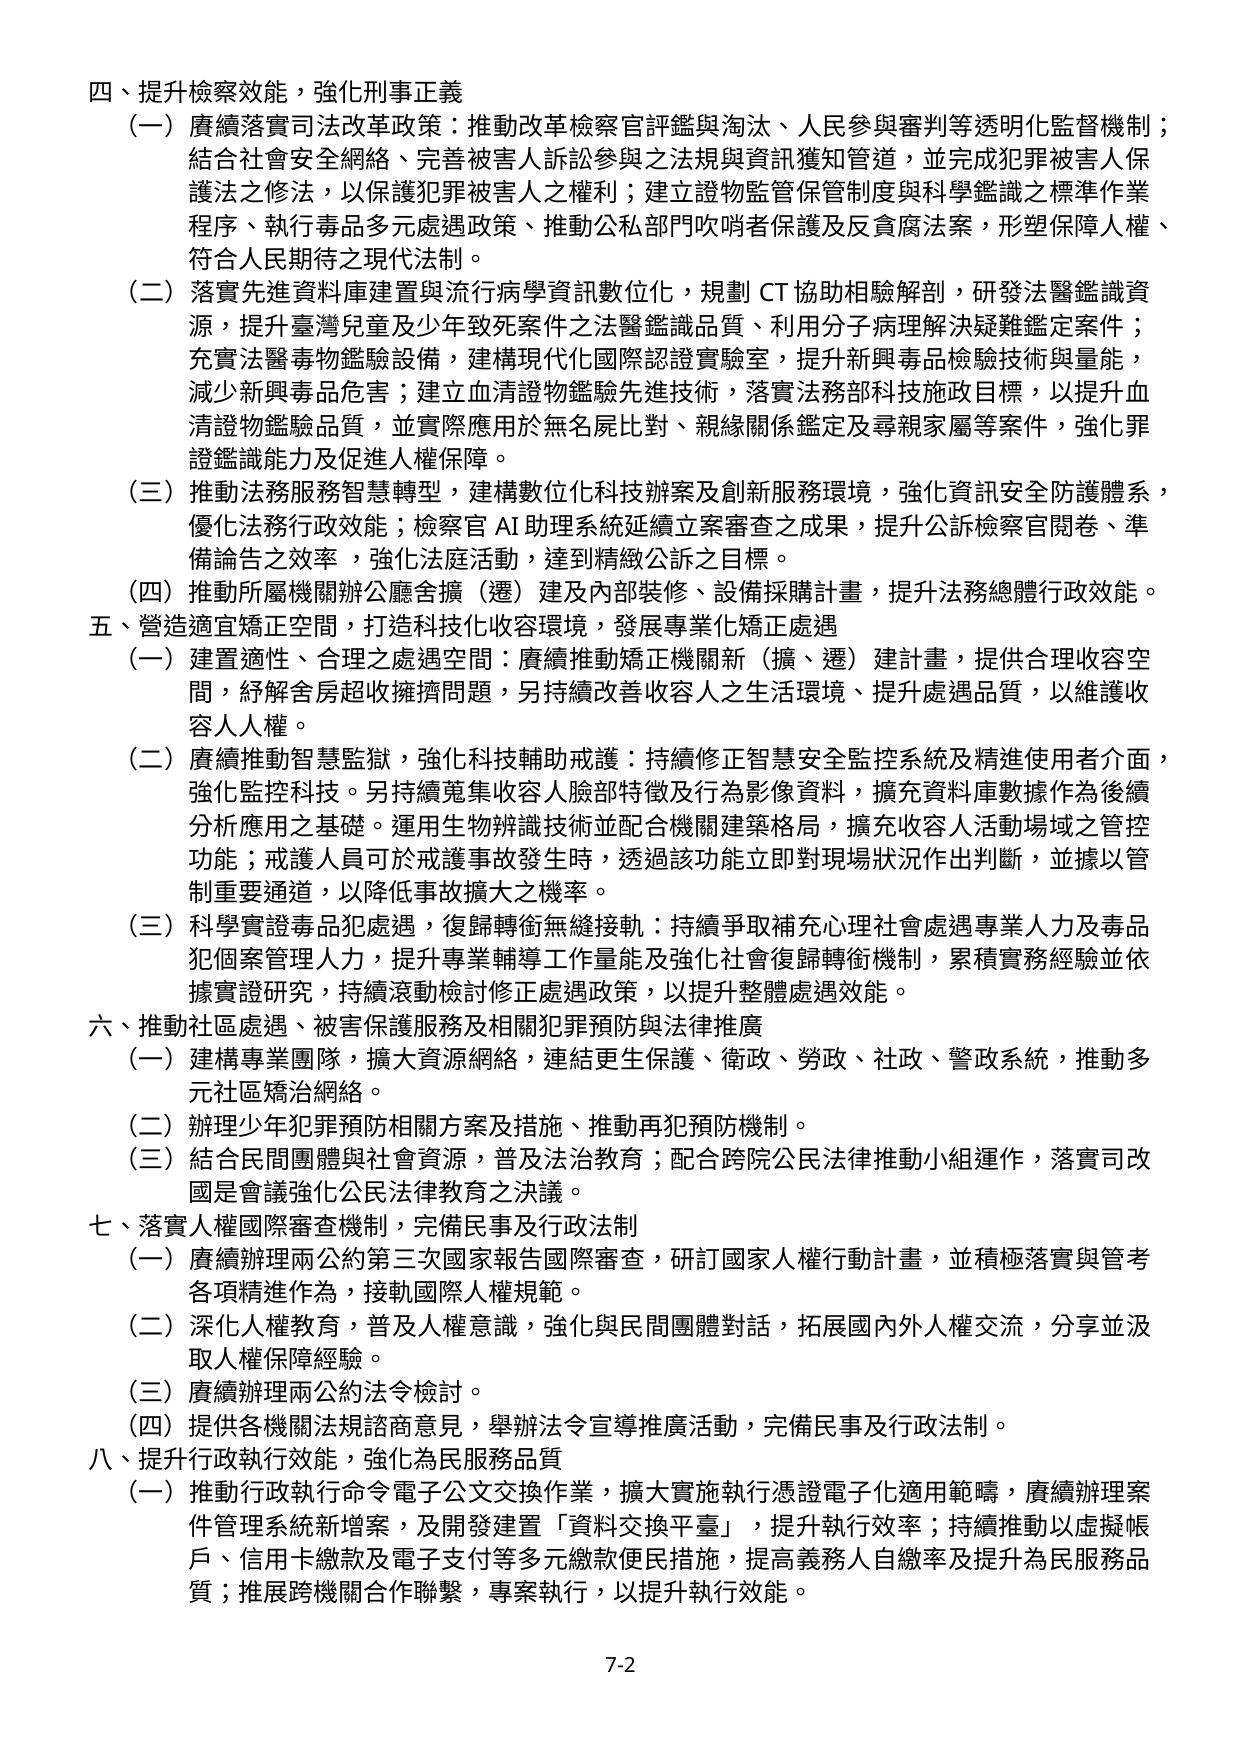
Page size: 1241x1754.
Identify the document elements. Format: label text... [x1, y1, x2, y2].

text （二）落實先進資料庫建置與流行病學資訊數位化，規劃CT協助相驗解剖，研發法醫鑑識資源，提升臺灣兒童及少年致死案件之法醫鑑識品質、利用分子病理解決疑難鑑定案件；充實法醫毒物鑑驗設備，建構現代化國際認證實驗室，提升新興毒品檢驗技術與量能，減少新興毒品危害；建立血清證物鑑驗先進技術，落實法務部科技施政目標，以提升血清證物鑑驗品質，並實際應用於無名屍比對、親緣關係鑑定及尋親家屬等案件，強化罪證鑑識能力及促進人權保障。 [113, 275, 1152, 475]
text （一）建置適性、合理之處遇空間：賡續推動矯正機關新（擴、遷）建計畫，提供合理收容空間，紓解舍房超收擁擠問題，另持續改善收容人之生活環境、提升處遇品質，以維護收容人人權。 [113, 642, 1152, 742]
text （一）賡續辦理兩公約第三次國家報告國際審查，研訂國家人權行動計畫，並積極落實與管考各項精進作為，接軌國際人權規範。 [113, 1242, 1152, 1308]
text （一）賡續落實司法改革政策：推動改革檢察官評鑑與淘汰、人民參與審判等透明化監督機制；結合社會安全網絡、完善被害人訴訟參與之法規與資訊獲知管道，並完成犯罪被害人保護法之修法，以保護犯罪被害人之權利；建立證物監管保管制度與科學鑑識之標準作業程序、執行毒品多元處遇政策、推動公私部門吹哨者保護及反貪腐法案，形塑保障人權、符合人民期待之現代法制。 [113, 108, 1152, 275]
text 五、營造適宜矯正空間，打造科技化收容環境，發展專業化矯正處遇 [88, 608, 1152, 642]
text 六、推動社區處遇、被害保護服務及相關犯罪預防與法律推廣 [88, 1008, 1152, 1042]
text （三）賡續辦理兩公約法令檢討。 [113, 1375, 1152, 1408]
text （一）建構專業團隊，擴大資源網絡，連結更生保護、衛政、勞政、社政、警政系統，推動多元社區矯治網絡。 [113, 1042, 1152, 1108]
text 七、落實人權國際審查機制，完備民事及行政法制 [88, 1208, 1152, 1242]
text （二）深化人權教育，普及人權意識，強化與民間團體對話，拓展國內外人權交流，分享並汲取人權保障經驗。 [113, 1308, 1152, 1375]
text （四）提供各機關法規諮商意見，舉辦法令宣導推廣活動，完備民事及行政法制。 [113, 1408, 1152, 1442]
text （三）推動法務服務智慧轉型，建構數位化科技辦案及創新服務環境，強化資訊安全防護體系，優化法務行政效能；檢察官AI助理系統延續立案審查之成果，提升公訴檢察官閱卷、準備論告之效率 ，強化法庭活動，達到精緻公訴之目標。 [113, 475, 1152, 575]
text （三）結合民間團體與社會資源，普及法治教育；配合跨院公民法律推動小組運作，落實司改國是會議強化公民法律教育之決議。 [113, 1142, 1152, 1208]
text （三）科學實證毒品犯處遇，復歸轉銜無縫接軌：持續爭取補充心理社會處遇專業人力及毒品犯個案管理人力，提升專業輔導工作量能及強化社會復歸轉銜機制，累積實務經驗並依據實證研究，持續滾動檢討修正處遇政策，以提升整體處遇效能。 [113, 908, 1152, 1008]
text （四）推動所屬機關辦公廳舍擴（遷）建及內部裝修、設備採購計畫，提升法務總體行政效能。 [113, 575, 1152, 608]
text （二）辦理少年犯罪預防相關方案及措施、推動再犯預防機制。 [113, 1108, 1152, 1142]
text 八、提升行政執行效能，強化為民服務品質 [88, 1442, 1152, 1475]
text 四、提升檢察效能，強化刑事正義 [88, 75, 1152, 108]
text （二）賡續推動智慧監獄，強化科技輔助戒護：持續修正智慧安全監控系統及精進使用者介面，強化監控科技。另持續蒐集收容人臉部特徵及行為影像資料，擴充資料庫數據作為後續分析應用之基礎。運用生物辨識技術並配合機關建築格局，擴充收容人活動場域之管控功能；戒護人員可於戒護事故發生時，透過該功能立即對現場狀況作出判斷，並據以管制重要通道，以降低事故擴大之機率。 [113, 742, 1152, 908]
text （一）推動行政執行命令電子公文交換作業，擴大實施執行憑證電子化適用範疇，賡續辦理案件管理系統新增案，及開發建置「資料交換平臺」，提升執行效率；持續推動以虛擬帳戶、信用卡繳款及電子支付等多元繳款便民措施，提高義務人自繳率及提升為民服務品質；推展跨機關合作聯繫，專案執行，以提升執行效能。 [113, 1475, 1152, 1608]
